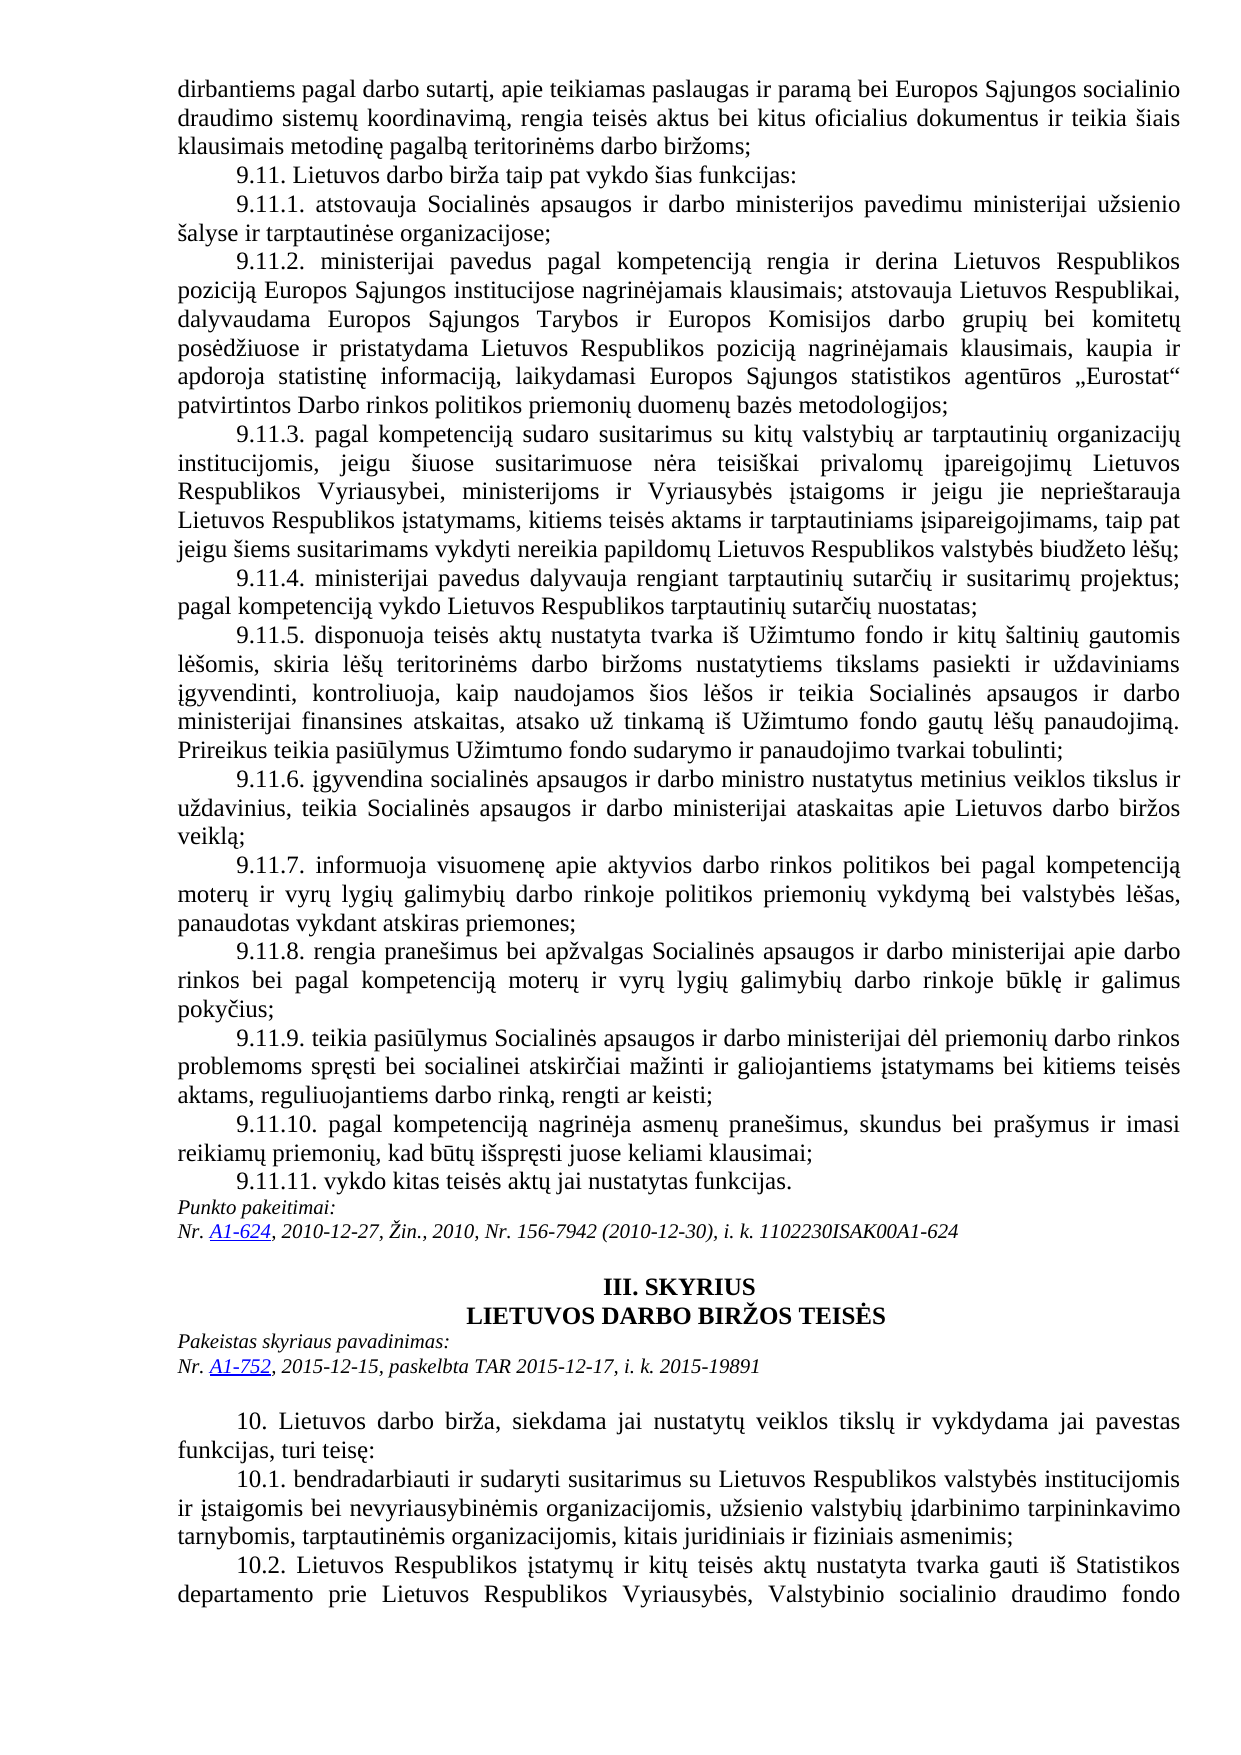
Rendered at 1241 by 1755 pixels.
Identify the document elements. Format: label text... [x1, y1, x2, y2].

text 9.11.9. teikia pasiūlymus Socialinės apsaugos ir darbo ministerijai dėl priemonių darbo rinkos problemoms spręsti bei socialinei atskirčiai mažinti ir galiojantiems įstatymams bei kitiems teisės aktams, reguliuojantiems darbo rinką, rengti ar keisti; [177, 1023, 1181, 1109]
text 10.1. bendradarbiauti ir sudaryti susitarimus su Lietuvos Respublikos valstybės institucijomis ir įstaigomis bei nevyriausybinėmis organizacijomis, užsienio valstybių įdarbinimo tarpininkavimo tarnybomis, tarptautinėmis organizacijomis, kitais juridiniais ir fiziniais asmenimis; [177, 1464, 1181, 1550]
text LIETUVOS DARBO BIRŽOS TEISĖS [177, 1301, 1181, 1329]
text Nr. A1-752, 2015-12-15, paskelbta TAR 2015-12-17, i. k. 2015-19891 [177, 1353, 1181, 1378]
text Pakeistas skyriaus pavadinimas: [177, 1329, 1181, 1353]
text 9.11.1. atstovauja Socialinės apsaugos ir darbo ministerijos pavedimu ministerijai užsienio šalyse ir tarptautinėse organizacijose; [177, 189, 1181, 246]
text III. skyrius [177, 1272, 1181, 1301]
text 9.11.3. pagal kompetenciją sudaro susitarimus su kitų valstybių ar tarptautinių organizacijų institucijomis, jeigu šiuose susitarimuose nėra teisiškai privalomų įpareigojimų Lietuvos Respublikos Vyriausybei, ministerijoms ir Vyriausybės įstaigoms ir jeigu jie neprieštarauja Lietuvos Respublikos įstatymams, kitiems teisės aktams ir tarptautiniams įsipareigojimams, taip pat jeigu šiems susitarimams vykdyti nereikia papildomų Lietuvos Respublikos valstybės biudžeto lėšų; [177, 419, 1181, 563]
text 9.11.6. įgyvendina socialinės apsaugos ir darbo ministro nustatytus metinius veiklos tikslus ir uždavinius, teikia Socialinės apsaugos ir darbo ministerijai ataskaitas apie Lietuvos darbo biržos veiklą; [177, 764, 1181, 850]
text Punkto pakeitimai: [177, 1195, 1181, 1219]
text 9.11.5. disponuoja teisės aktų nustatyta tvarka iš Užimtumo fondo ir kitų šaltinių gautomis lėšomis, skiria lėšų teritorinėms darbo biržoms nustatytiems tikslams pasiekti ir uždaviniams įgyvendinti, kontroliuoja, kaip naudojamos šios lėšos ir teikia Socialinės apsaugos ir darbo ministerijai finansines atskaitas, atsako už tinkamą iš Užimtumo fondo gautų lėšų panaudojimą. Prireikus teikia pasiūlymus Užimtumo fondo sudarymo ir panaudojimo tvarkai tobulinti; [177, 620, 1181, 764]
text 9.11.2. ministerijai pavedus pagal kompetenciją rengia ir derina Lietuvos Respublikos poziciją Europos Sąjungos institucijose nagrinėjamais klausimais; atstovauja Lietuvos Respublikai, dalyvaudama Europos Sąjungos Tarybos ir Europos Komisijos darbo grupių bei komitetų posėdžiuose ir pristatydama Lietuvos Respublikos poziciją nagrinėjamais klausimais, kaupia ir apdoroja statistinę informaciją, laikydamasi Europos Sąjungos statistikos agentūros „Eurostat“ patvirtintos Darbo rinkos politikos priemonių duomenų bazės metodologijos; [177, 246, 1181, 419]
text 10.2. Lietuvos Respublikos įstatymų ir kitų teisės aktų nustatyta tvarka gauti iš Statistikos departamento prie Lietuvos Respublikos Vyriausybės, Valstybinio socialinio draudimo fondo [177, 1550, 1181, 1608]
text 9.11.11. vykdo kitas teisės aktų jai nustatytas funkcijas. [177, 1166, 1181, 1195]
text dirbantiems pagal darbo sutartį, apie teikiamas paslaugas ir paramą bei Europos Sąjungos socialinio draudimo sistemų koordinavimą, rengia teisės aktus bei kitus oficialius dokumentus ir teikia šiais klausimais metodinę pagalbą teritorinėms darbo biržoms; [177, 74, 1181, 160]
text 9.11.10. pagal kompetenciją nagrinėja asmenų pranešimus, skundus bei prašymus ir imasi reikiamų priemonių, kad būtų išspręsti juose keliami klausimai; [177, 1109, 1181, 1166]
text 9.11.7. informuoja visuomenę apie aktyvios darbo rinkos politikos bei pagal kompetenciją moterų ir vyrų lygių galimybių darbo rinkoje politikos priemonių vykdymą bei valstybės lėšas, panaudotas vykdant atskiras priemones; [177, 850, 1181, 936]
text 9.11. Lietuvos darbo birža taip pat vykdo šias funkcijas: [177, 160, 1181, 189]
text Nr. A1-624, 2010-12-27, Žin., 2010, Nr. 156-7942 (2010-12-30), i. k. 1102230ISAK00A1-624 [177, 1219, 1181, 1243]
text 10. Lietuvos darbo birža, siekdama jai nustatytų veiklos tikslų ir vykdydama jai pavestas funkcijas, turi teisę: [177, 1406, 1181, 1464]
text 9.11.4. ministerijai pavedus dalyvauja rengiant tarptautinių sutarčių ir susitarimų projektus; pagal kompetenciją vykdo Lietuvos Respublikos tarptautinių sutarčių nuostatas; [177, 563, 1181, 620]
text 9.11.8. rengia pranešimus bei apžvalgas Socialinės apsaugos ir darbo ministerijai apie darbo rinkos bei pagal kompetenciją moterų ir vyrų lygių galimybių darbo rinkoje būklę ir galimus pokyčius; [177, 936, 1181, 1023]
